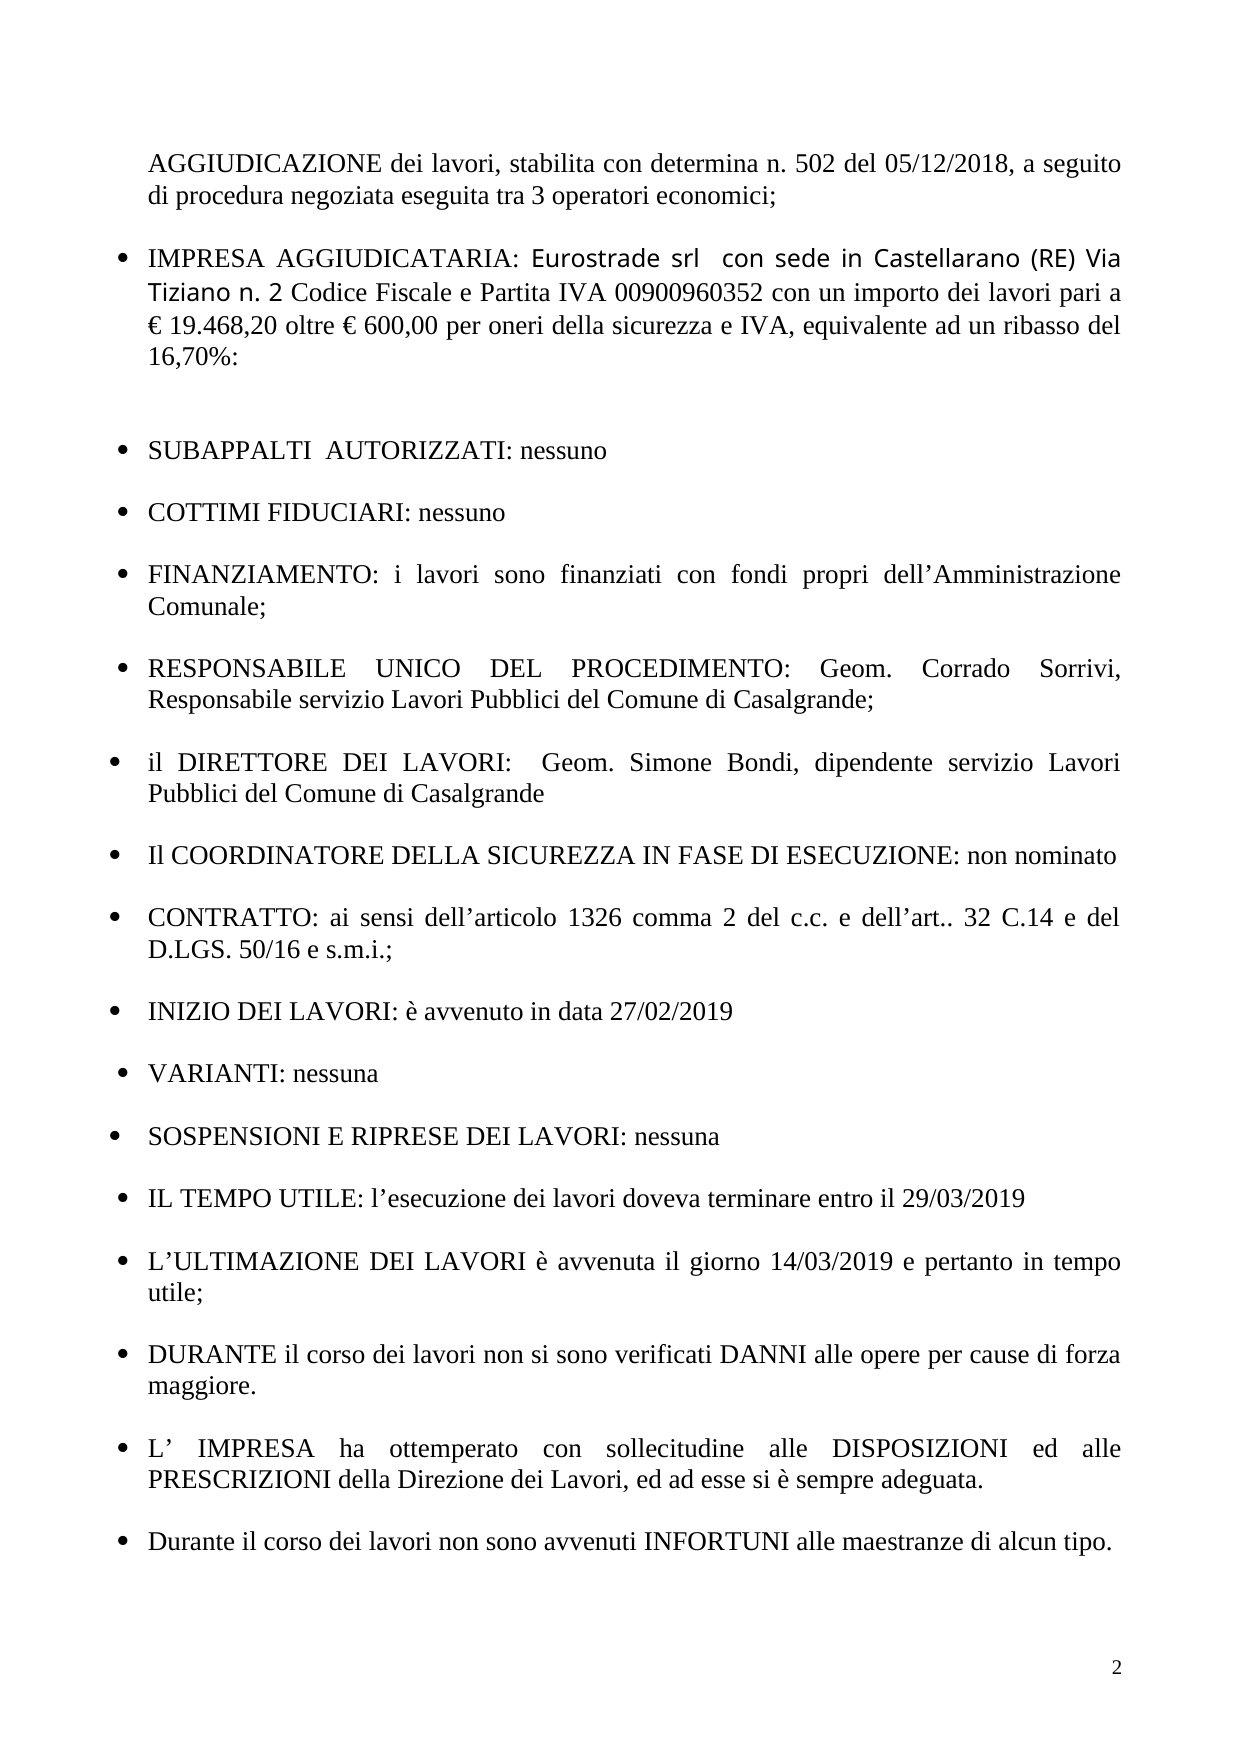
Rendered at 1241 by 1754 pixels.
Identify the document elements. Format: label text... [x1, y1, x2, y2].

list il DIRETTORE DEI LAVORI: Geom. Simone Bondi, dipendente servizio Lavori Pubblici del Comune di Casalgrande [110, 746, 1122, 808]
list INIZIO DEI LAVORI: è avvenuto in data 27/02/2019 [110, 995, 1122, 1026]
list VARIANTI: nessuna [118, 1057, 1122, 1089]
list CONTRATTO: ai sensi dell’articolo 1326 comma 2 del c.c. e dell’art.. 32 C.14 e del D.LGS. 50/16 e s.m.i.; [110, 902, 1122, 964]
list RESPONSABILE UNICO DEL PROCEDIMENTO: Geom. Corrado Sorrivi, Responsabile servizio Lavori Pubblici del Comune di Casalgrande; [118, 652, 1122, 714]
list FINANZIAMENTO: i lavori sono finanziati con fondi propri dell’Amministrazione Comunale; [118, 558, 1122, 621]
list Il COORDINATORE DELLA SICUREZZA IN FASE DI ESECUZIONE: non nominato [110, 839, 1122, 870]
list IMPRESA AGGIUDICATARIA: Eurostrade srl con sede in Castellarano (RE) Via Tiziano n. 2 Codice Fiscale e Partita IVA 00900960352 con un importo dei lavori pari a € 19.468,20 oltre € 600,00 per oneri della sicurezza e IVA, equivalente ad un ribasso del 16,70%: [118, 241, 1122, 371]
list L’ULTIMAZIONE DEI LAVORI è avvenuta il giorno 14/03/2019 e pertanto in tempo utile; [118, 1245, 1122, 1307]
list SUBAPPALTI AUTORIZZATI: nessuno [118, 434, 1122, 465]
list COTTIMI FIDUCIARI: nessuno [118, 496, 1122, 527]
list Durante il corso dei lavori non sono avvenuti INFORTUNI alle maestranze di alcun tipo. [118, 1525, 1122, 1557]
list L’ IMPRESA ha ottemperato con sollecitudine alle DISPOSIZIONI ed alle PRESCRIZIONI della Direzione dei Lavori, ed ad esse si è sempre adeguata. [118, 1432, 1122, 1494]
list DURANTE il corso dei lavori non si sono verificati DANNI alle opere per cause di forza maggiore. [118, 1338, 1122, 1401]
list IL TEMPO UTILE: l’esecuzione dei lavori doveva terminare entro il 29/03/2019 [118, 1182, 1122, 1213]
list AGGIUDICAZIONE dei lavori, stabilita con determina n. 502 del 05/12/2018, a seguito di procedura negoziata eseguita tra 3 operatori economici; [118, 148, 1122, 210]
list SOSPENSIONI E RIPRESE DEI LAVORI: nessuna [110, 1120, 1122, 1151]
